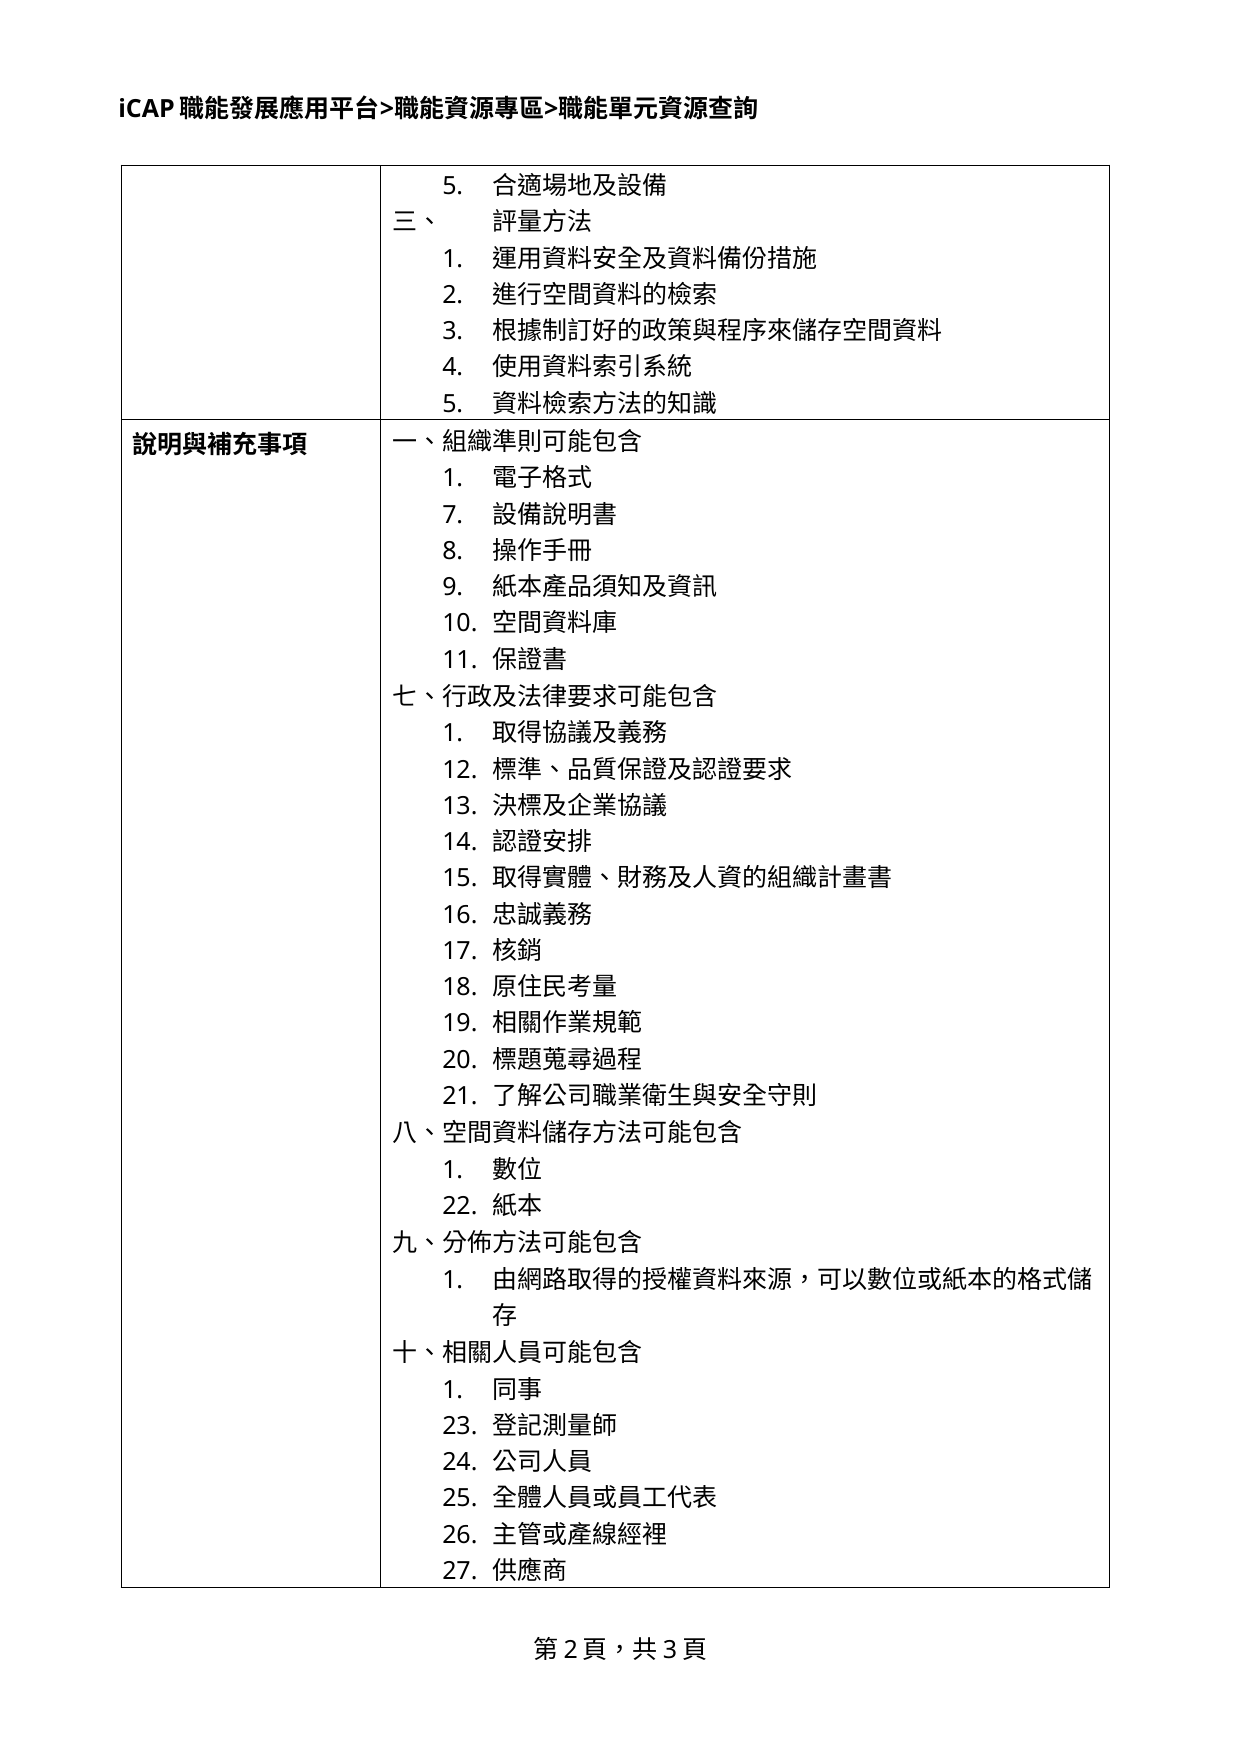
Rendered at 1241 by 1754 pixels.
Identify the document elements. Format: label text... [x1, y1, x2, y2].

table_cell 組織準則可能包含 電子格式 設備說明書 操作手冊 紙本產品須知及資訊 空間資料庫 保證書 行政及法律要求可能包含 取得協議及義務 標準、品質保證及認證要求 決標及企業協議 認證安排 取得實體、財務及人資的組織計畫書 忠誠義務 核銷 原住民考量 相關作業規範 標題蒐尋過程 了解公司職業衛生與安全守則 空間資料儲存方法可能包含 數位 紙本 分佈方法可能包含 由網路取得的授權資料來源，可以數位或紙本的格式儲存 相關人員可能包含 同事 登記測量師 公司人員 全體人員或員工代表 主管或產線經裡 供應商 使用者 [381, 420, 1109, 1587]
table_cell 說明與補充事項 [122, 420, 380, 1587]
table_cell [122, 166, 380, 419]
table_cell 評量之關鍵面向/能力證明之證據 必要時，應該提供適當的學習及評量支援 在適當情況下，實體資源應涵蓋專為身障人士設計的設備 評量所需情境與特定資源 評量儀器，包含個人記事簿及評量記錄本 作業須知、工作規劃及時程、政策文件及責任聲明 專業評量服務之訓練提供者 相關準則、規定及作業規範 合適場地及設備 評量方法 運用資料安全及資料備份措施 進行空間資料的檢索 根據制訂好的政策與程序來儲存空間資料 使用資料索引系統 資料檢索方法的知識 [381, 166, 1109, 419]
